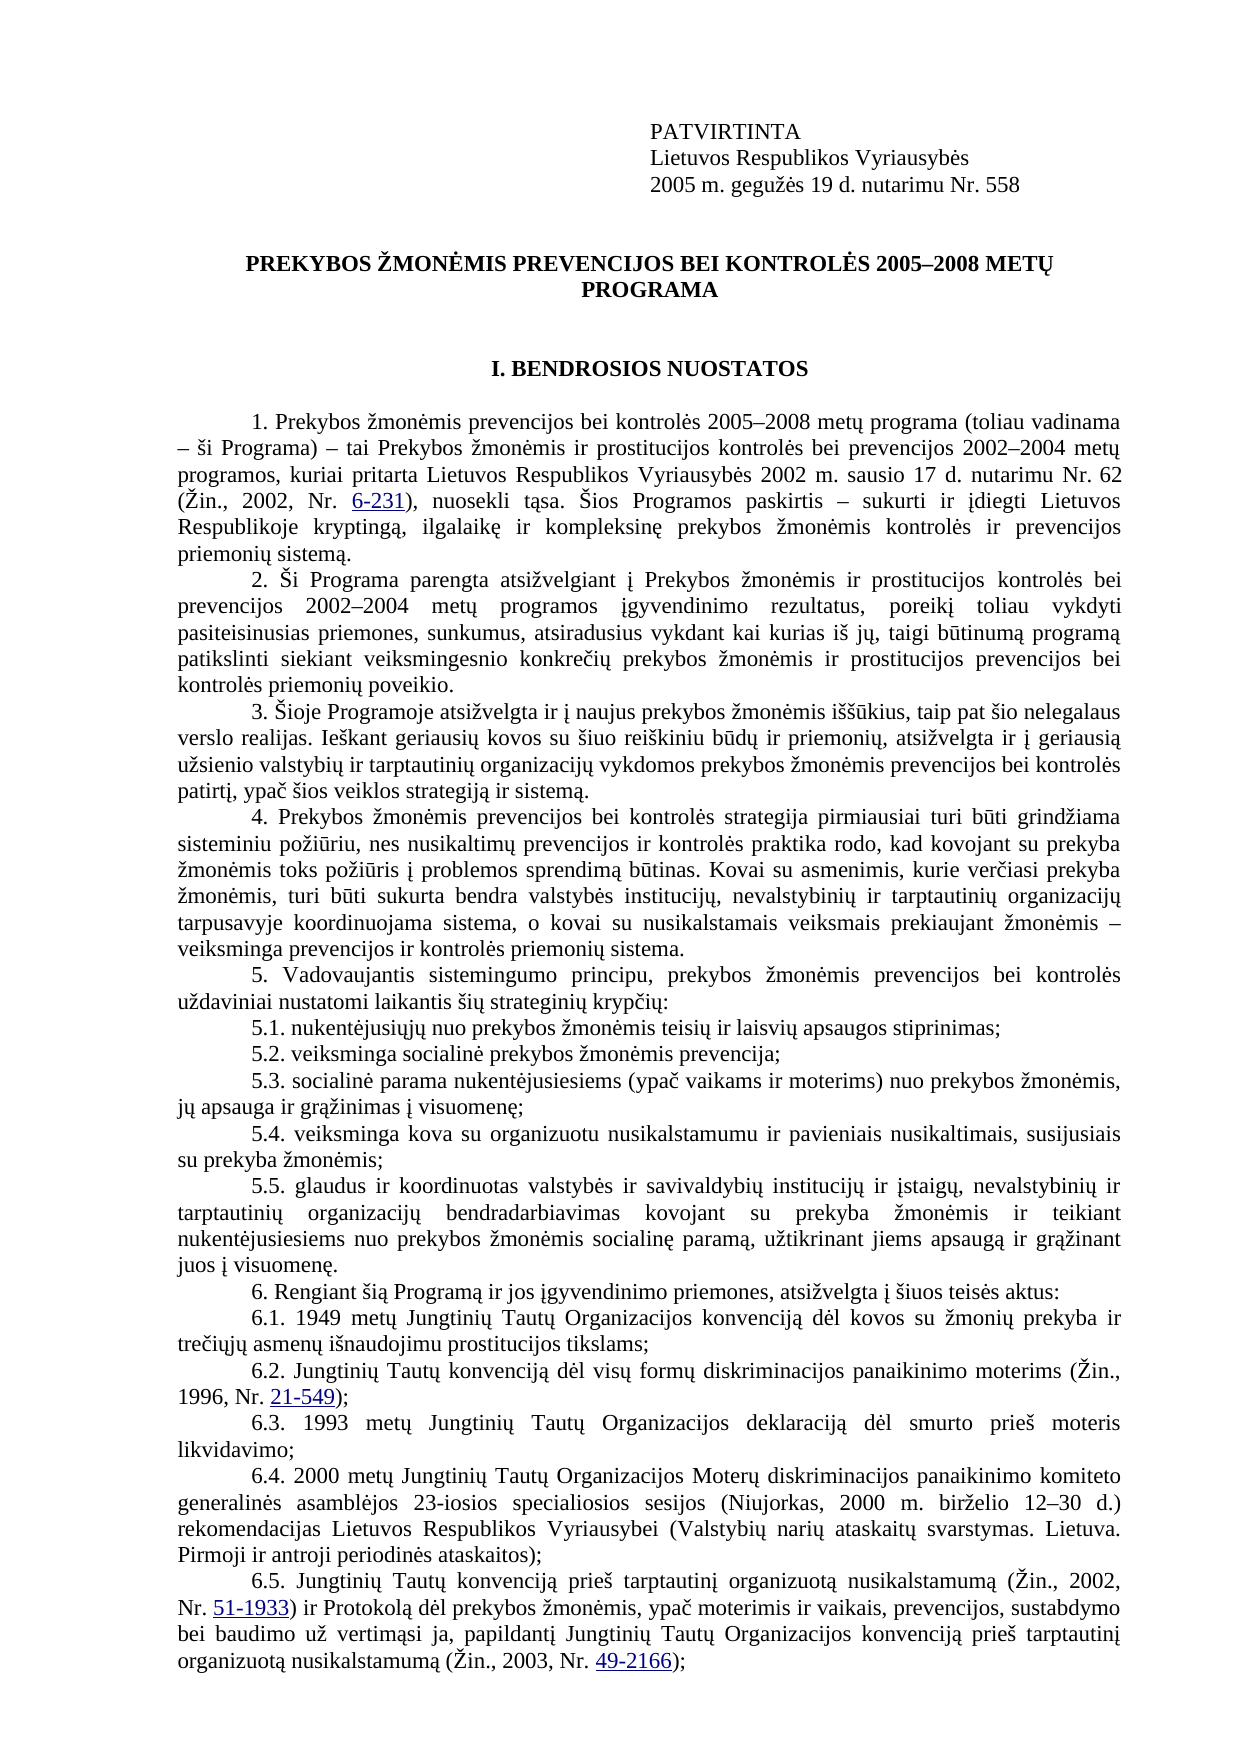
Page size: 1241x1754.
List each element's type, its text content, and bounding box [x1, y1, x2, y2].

text 5.1. nukentėjusiųjų nuo prekybos žmonėmis teisių ir laisvių apsaugos stiprinimas; [177, 1014, 1122, 1041]
text 6.4. 2000 metų Jungtinių Tautų Organizacijos Moterų diskriminacijos panaikinimo komiteto generalinės asamblėjos 23-iosios specialiosios sesijos (Niujorkas, 2000 m. birželio 12–30 d.) rekomendacijas Lietuvos Respublikos Vyriausybei (Valstybių narių ataskaitų svarstymas. Lietuva. Pirmoji ir antroji periodinės ataskaitos); [177, 1462, 1122, 1568]
text 6.3. 1993 metų Jungtinių Tautų Organizacijos deklaraciją dėl smurto prieš moteris likvidavimo; [177, 1409, 1122, 1462]
text Patvirtinta [650, 118, 1122, 144]
text 4. Prekybos žmonėmis prevencijos bei kontrolės strategija pirmiausiai turi būti grindžiama sisteminiu požiūriu, nes nusikaltimų prevencijos ir kontrolės praktika rodo, kad kovojant su prekyba žmonėmis toks požiūris į problemos sprendimą būtinas. Kovai su asmenimis, kurie verčiasi prekyba žmonėmis, turi būti sukurta bendra valstybės institucijų, nevalstybinių ir tarptautinių organizacijų tarpusavyje koordinuojama sistema, o kovai su nusikalstamais veiksmais prekiaujant žmonėmis – veiksminga prevencijos ir kontrolės priemonių sistema. [177, 803, 1122, 961]
text 6.5. Jungtinių Tautų konvenciją prieš tarptautinį organizuotą nusikalstamumą (Žin., 2002, Nr. 51-1933) ir Protokolą dėl prekybos žmonėmis, ypač moterimis ir vaikais, prevencijos, sustabdymo bei baudimo už vertimąsi ja, papildantį Jungtinių Tautų Organizacijos konvenciją prieš tarptautinį organizuotą nusikalstamumą (Žin., 2003, Nr. 49-2166); [177, 1568, 1122, 1673]
text 5. Vadovaujantis sistemingumo principu, prekybos žmonėmis prevencijos bei kontrolės uždaviniai nustatomi laikantis šių strateginių krypčių: [177, 961, 1122, 1014]
text 3. Šioje Programoje atsižvelgta ir į naujus prekybos žmonėmis iššūkius, taip pat šio nelegalaus verslo realijas. Ieškant geriausių kovos su šiuo reiškiniu būdų ir priemonių, atsižvelgta ir į geriausią užsienio valstybių ir tarptautinių organizacijų vykdomos prekybos žmonėmis prevencijos bei kontrolės patirtį, ypač šios veiklos strategiją ir sistemą. [177, 698, 1122, 803]
text 2. Ši Programa parengta atsižvelgiant į Prekybos žmonėmis ir prostitucijos kontrolės bei prevencijos 2002–2004 metų programos įgyvendinimo rezultatus, poreikį toliau vykdyti pasiteisinusias priemones, sunkumus, atsiradusius vykdant kai kurias iš jų, taigi būtinumą programą patikslinti siekiant veiksmingesnio konkrečių prekybos žmonėmis ir prostitucijos prevencijos bei kontrolės priemonių poveikio. [177, 566, 1122, 698]
text Lietuvos Respublikos Vyriausybės 2005 m. gegužės 19 d. nutarimu Nr. 558 [650, 144, 1122, 197]
text 6.2. Jungtinių Tautų konvenciją dėl visų formų diskriminacijos panaikinimo moterims (Žin., 1996, Nr. 21-549); [177, 1357, 1122, 1409]
text 5.3. socialinė parama nukentėjusiesiems (ypač vaikams ir moterims) nuo prekybos žmonėmis, jų apsauga ir grąžinimas į visuomenę; [177, 1067, 1122, 1119]
text 5.2. veiksminga socialinė prekybos žmonėmis prevencija; [177, 1041, 1122, 1067]
text i. bendrosios nuostatos [177, 355, 1122, 382]
text 5.4. veiksminga kova su organizuotu nusikalstamumu ir pavieniais nusikaltimais, susijusiais su prekyba žmonėmis; [177, 1119, 1122, 1172]
text 6. Rengiant šią Programą ir jos įgyvendinimo priemones, atsižvelgta į šiuos teisės aktus: [177, 1278, 1122, 1304]
text 6.1. 1949 metų Jungtinių Tautų Organizacijos konvenciją dėl kovos su žmonių prekyba ir trečiųjų asmenų išnaudojimu prostitucijos tikslams; [177, 1304, 1122, 1357]
text 1. Prekybos žmonėmis prevencijos bei kontrolės 2005–2008 metų programa (toliau vadinama – ši Programa) – tai Prekybos žmonėmis ir prostitucijos kontrolės bei prevencijos 2002–2004 metų programos, kuriai pritarta Lietuvos Respublikos Vyriausybės 2002 m. sausio 17 d. nutarimu Nr. 62 (Žin., 2002, Nr. 6-231), nuosekli tąsa. Šios Programos paskirtis – sukurti ir įdiegti Lietuvos Respublikoje kryptingą, ilgalaikę ir kompleksinę prekybos žmonėmis kontrolės ir prevencijos priemonių sistemą. [177, 408, 1122, 566]
text 5.5. glaudus ir koordinuotas valstybės ir savivaldybių institucijų ir įstaigų, nevalstybinių ir tarptautinių organizacijų bendradarbiavimas kovojant su prekyba žmonėmis ir teikiant nukentėjusiesiems nuo prekybos žmonėmis socialinę paramą, užtikrinant jiems apsaugą ir grąžinant juos į visuomenę. [177, 1172, 1122, 1278]
text PREKYBOS ŽMONĖMIS PREVENCIJOS BEI KONTROLĖS 2005–2008 metų PROGRAMA [177, 250, 1122, 303]
